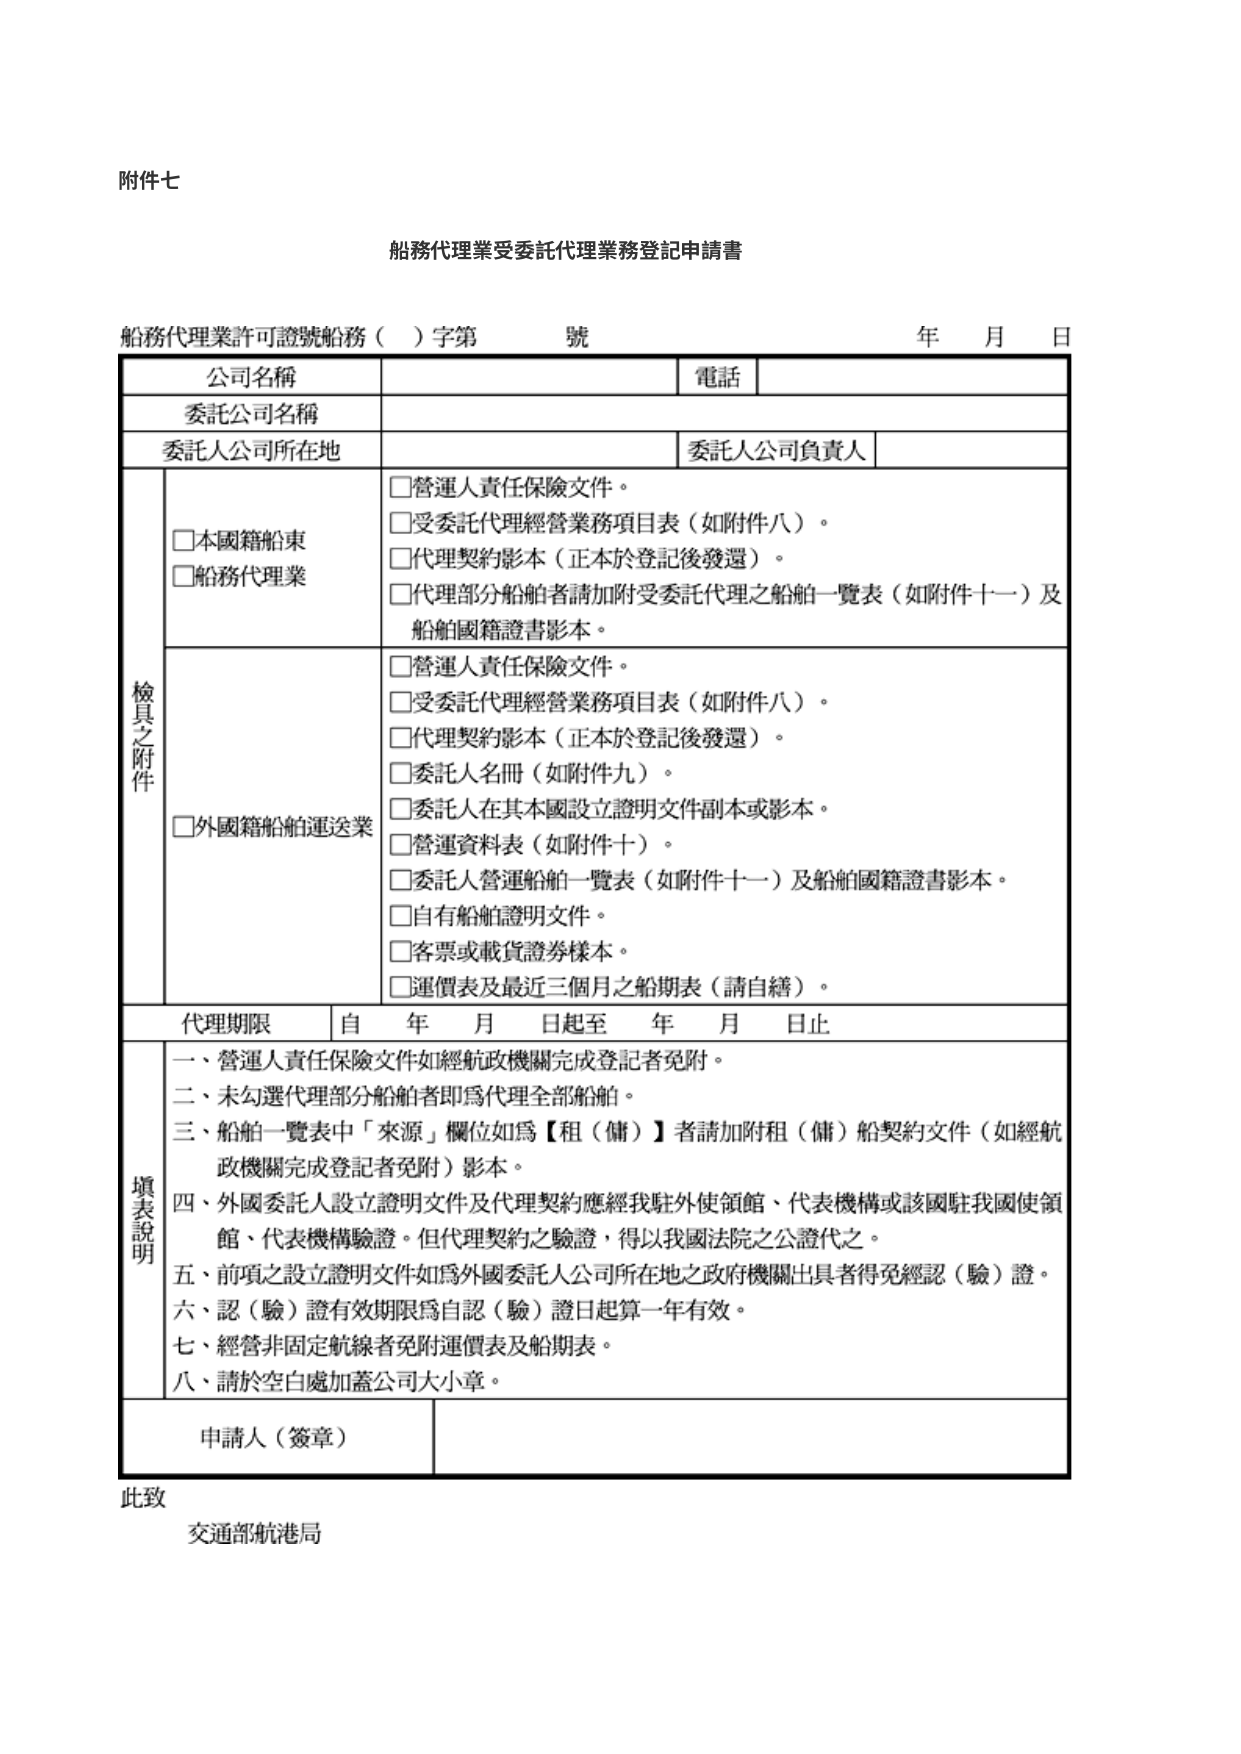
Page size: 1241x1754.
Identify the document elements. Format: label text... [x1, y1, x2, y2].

text 船務代理業受委託代理業務登記申請書 [118, 208, 1122, 271]
text 附件七 [118, 138, 1122, 201]
